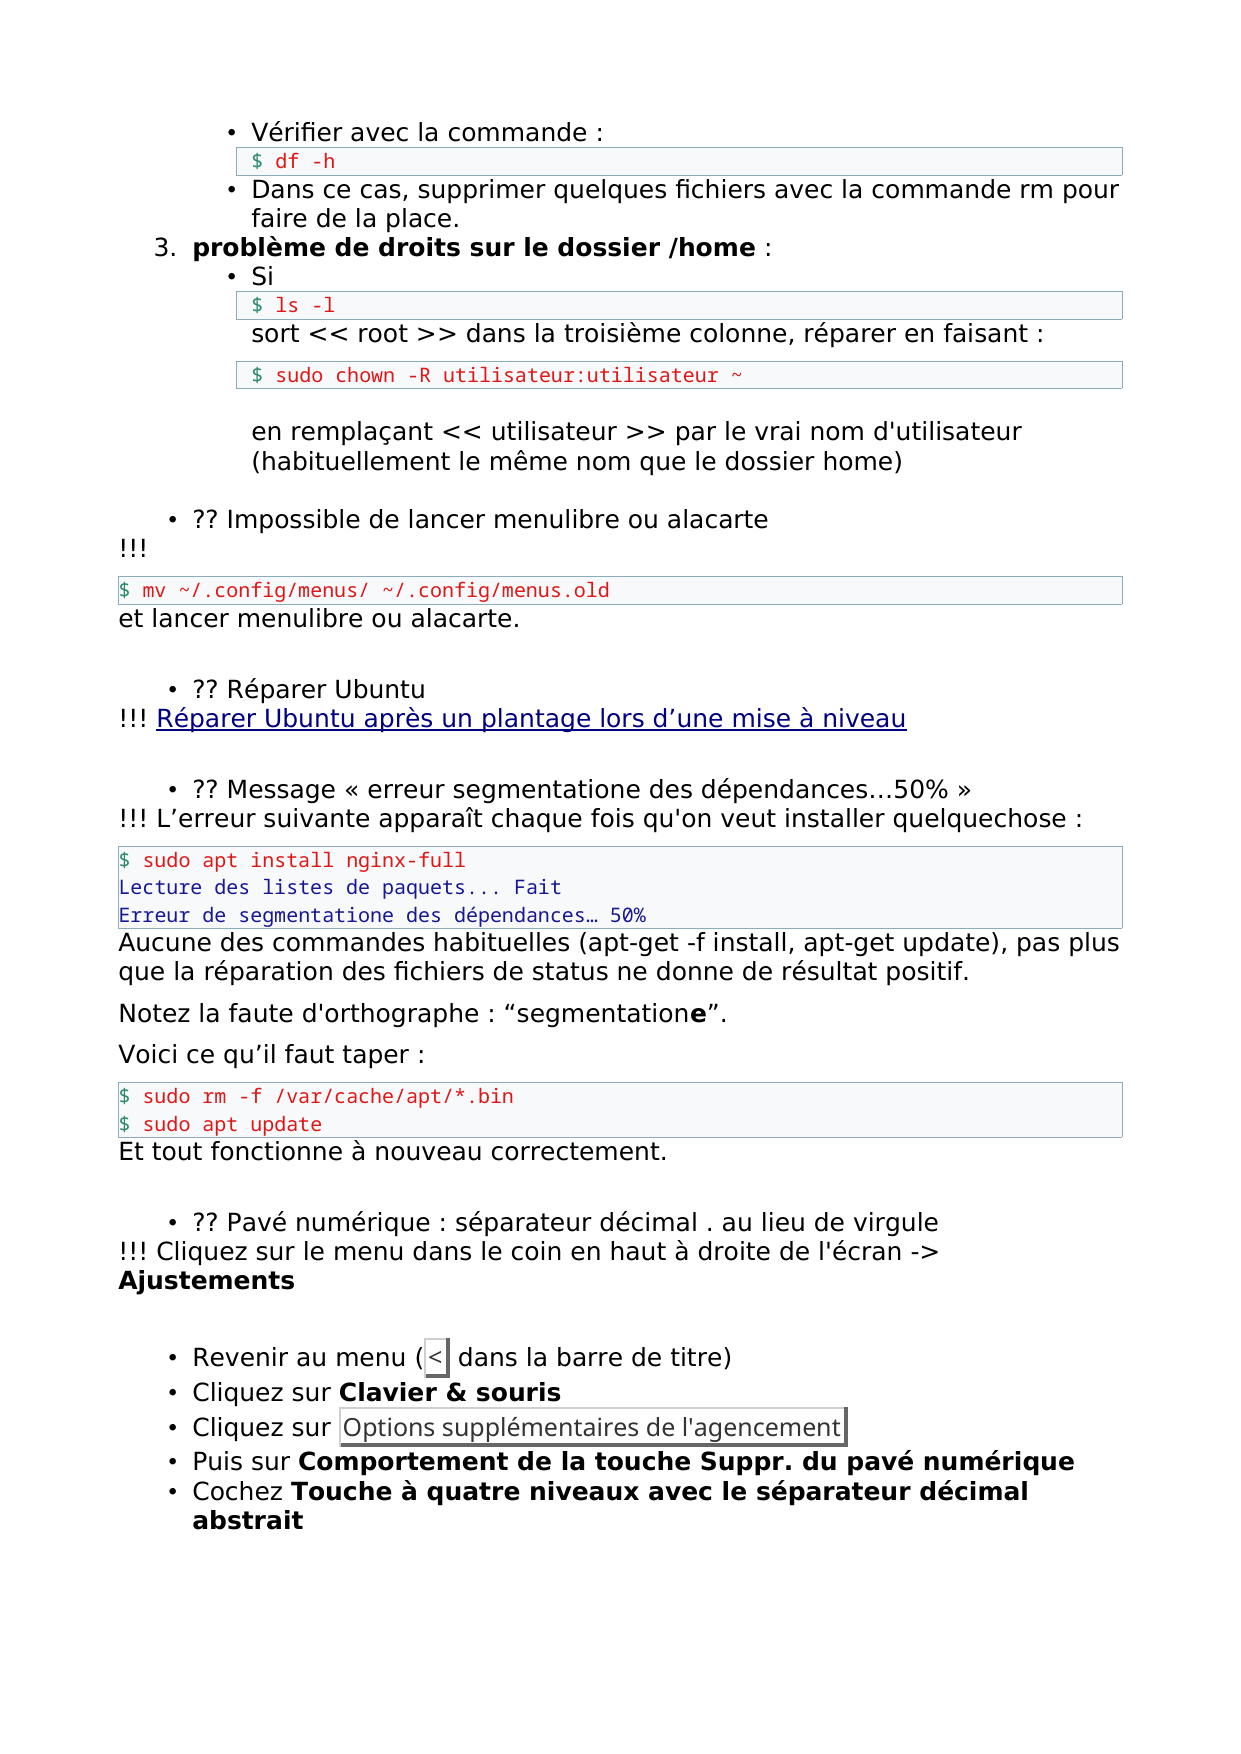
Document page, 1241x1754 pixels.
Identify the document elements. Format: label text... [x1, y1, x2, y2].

text Notez la faute d'orthographe : “segmentatione”. [118, 999, 1122, 1028]
list Dans ce cas, supprimer quelques fichiers avec la commande rm pour faire de la place. [236, 176, 1122, 233]
list Vérifier avec la commande : [236, 118, 1122, 147]
list Revenir au menu (< dans la barre de titre) [177, 1338, 424, 1378]
text $ mv ~/.config/menus/ ~/.config/menus.old [119, 577, 1122, 604]
list $ ls -l [237, 292, 1122, 319]
list Cliquez sur Options supplémentaires de l'agencement [848, 1407, 1122, 1447]
list Puis sur Comportement de la touche Suppr. du pavé numérique [177, 1447, 1122, 1477]
list problème de droits sur le dossier /home : [177, 233, 1122, 262]
list ?? Réparer Ubuntu [177, 675, 1122, 704]
text et lancer menulibre ou alacarte. [118, 605, 1122, 633]
list Si [236, 262, 1122, 291]
text Et tout fonctionne à nouveau correctement. [118, 1138, 1122, 1166]
text Aucune des commandes habituelles (apt-get -f install, apt-get update), pas plus que la réparation des fichiers de status ne donne de résultat positif. [118, 929, 1122, 986]
list ?? Pavé numérique : séparateur décimal . au lieu de virgule [177, 1208, 1122, 1237]
list Cliquez sur Clavier & souris [177, 1378, 1122, 1407]
list $ sudo chown -R utilisateur:utilisateur ~ [237, 362, 1122, 388]
list sort << root >> dans la troisième colonne, réparer en faisant : [236, 320, 1122, 348]
list ?? Impossible de lancer menulibre ou alacarte [177, 505, 1122, 534]
text !!! L’erreur suivante apparaît chaque fois qu'on veut installer quelquechose : [118, 804, 1122, 833]
text $ sudo apt install nginx-full Lecture des listes de paquets... Fait Erreur de segmentatione des dépendances… 50% [119, 847, 1122, 928]
list Revenir au menu (< dans la barre de titre) [450, 1338, 1122, 1378]
text !!! Réparer Ubuntu après un plantage lors d’une mise à niveau [118, 704, 1122, 733]
list en remplaçant << utilisateur >> par le vrai nom d'utilisateur (habituellement le même nom que le dossier home) [236, 418, 1122, 476]
text $ sudo rm -f /var/cache/apt/*.bin $ sudo apt update [119, 1083, 1122, 1137]
list Cochez Touche à quatre niveaux avec le séparateur décimal abstrait [177, 1477, 1122, 1535]
list Cliquez sur Options supplémentaires de l'agencement [177, 1407, 339, 1447]
list ?? Message « erreur segmentatione des dépendances…50% » [177, 775, 1122, 804]
text !!! [118, 534, 1122, 564]
list $ df -h [237, 148, 1122, 175]
text !!! Cliquez sur le menu dans le coin en haut à droite de l'écran -> Ajustements [118, 1237, 1122, 1296]
text Voici ce qu’il faut taper : [118, 1041, 1122, 1070]
